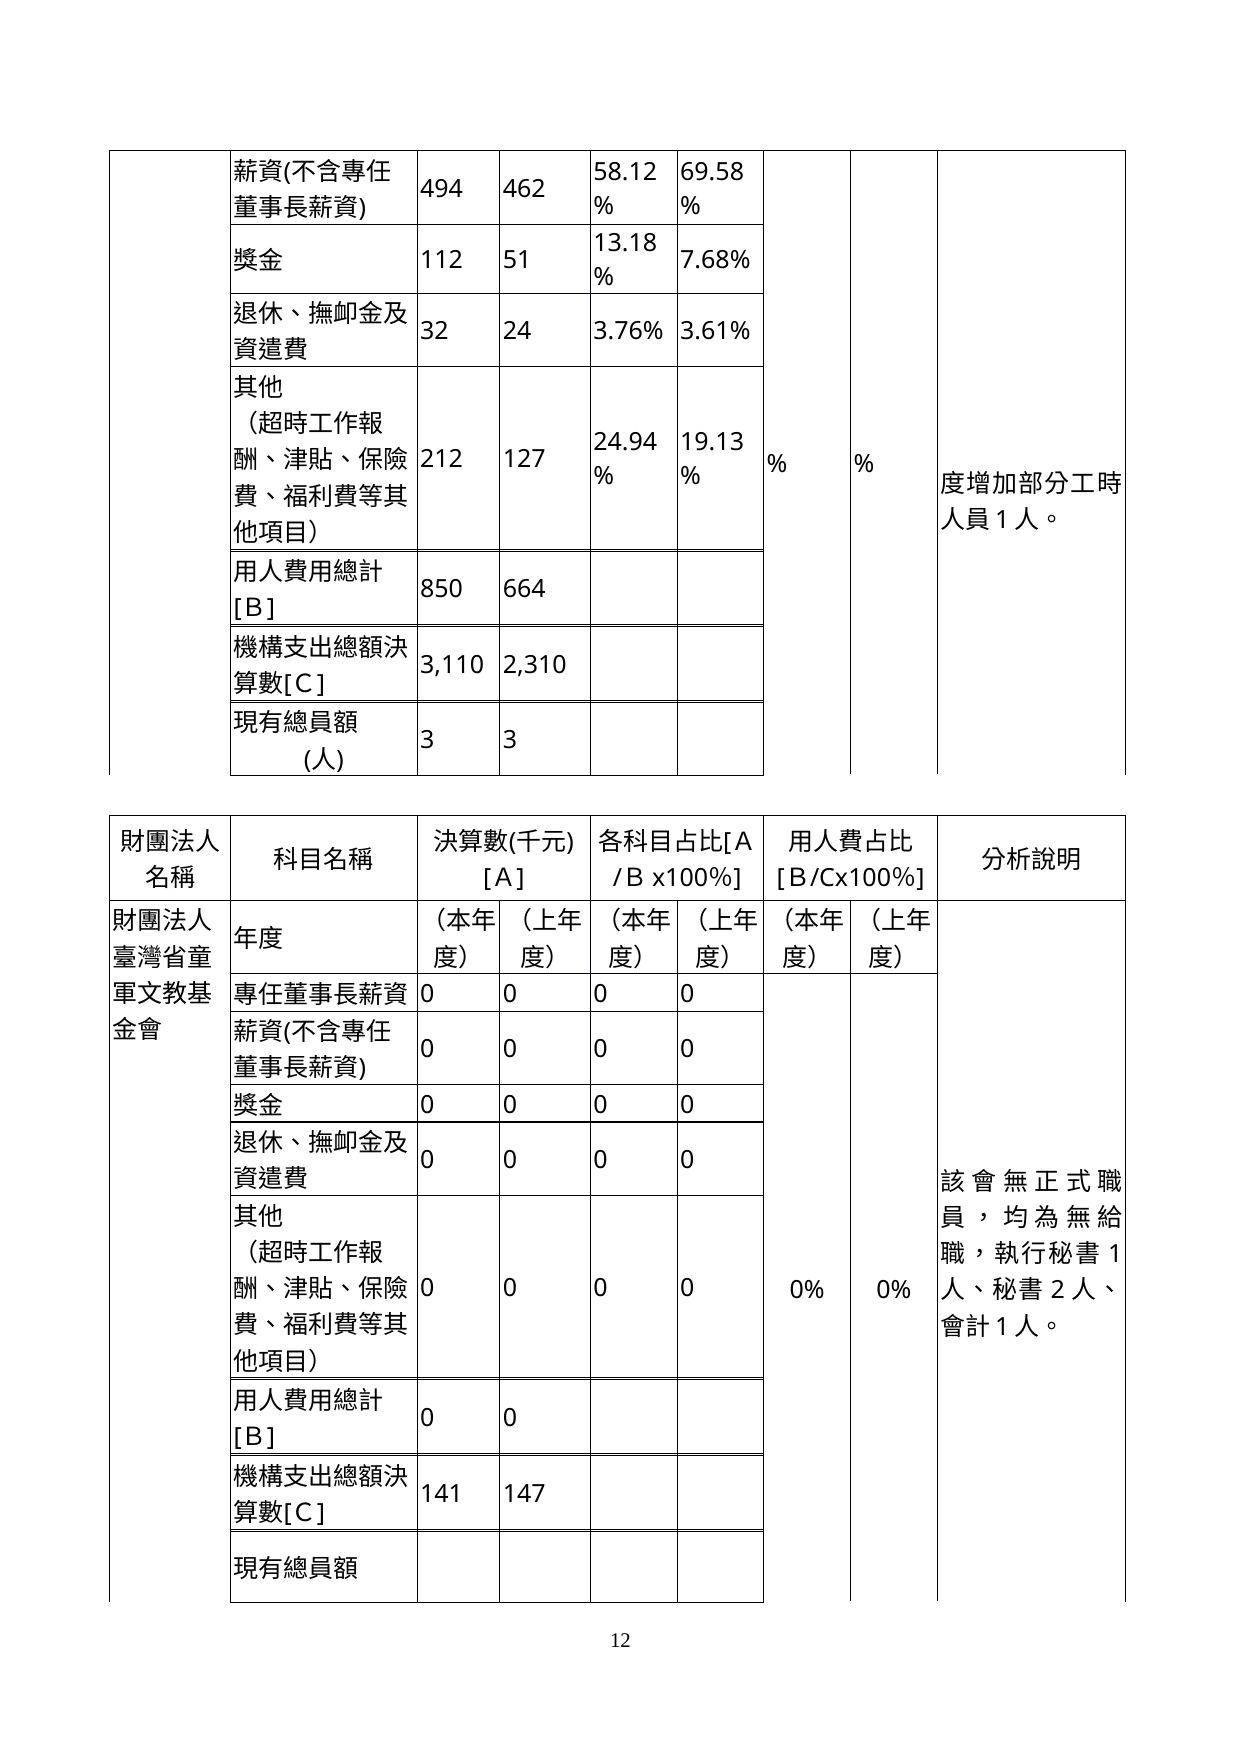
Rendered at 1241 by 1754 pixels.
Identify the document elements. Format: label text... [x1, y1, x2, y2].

table_cell 0 [500, 1123, 590, 1195]
table_cell [418, 1532, 499, 1602]
table_cell 專任董事長薪資 [231, 974, 417, 1011]
table_cell 664 [500, 552, 590, 624]
table_cell [591, 627, 677, 700]
table_cell 現有總員額 (人) [231, 703, 417, 775]
table_cell （本年度） [418, 901, 499, 973]
table_cell 0 [500, 1012, 590, 1084]
table_cell [500, 1532, 590, 1602]
table_cell 0 [418, 1380, 499, 1453]
table_cell 0 [678, 1123, 763, 1195]
table_cell 13.18% [591, 225, 677, 293]
table_cell 3,110 [418, 627, 499, 700]
table_cell 0 [418, 1196, 499, 1377]
table_cell （上年度） [851, 901, 937, 973]
table_cell 機構支出總額決算數[Ｃ] [231, 1456, 417, 1528]
table_cell 其他 （超時工作報酬、津貼、保險費、福利費等其他項目） [231, 367, 417, 548]
table_cell [591, 703, 677, 775]
table_cell 該會無正式職員，均為無給職，執行秘書1人、秘書2人、會計1人。 [937, 901, 1125, 1602]
table_cell 3 [500, 703, 590, 775]
table_cell 0 [591, 1085, 677, 1121]
table_header 各科目占比[Ａ/Ｂx100％] [591, 816, 763, 900]
table_cell 3.61% [678, 294, 763, 366]
table_cell 58.12% [591, 151, 677, 223]
table_cell 0% [764, 974, 850, 1602]
table_cell 51 [500, 225, 590, 293]
table_cell 212 [418, 367, 499, 548]
table_cell 0% [850, 974, 937, 1602]
table_cell 年度 [231, 901, 417, 973]
table_cell 0 [591, 1123, 677, 1195]
table_cell 141 [418, 1456, 499, 1528]
table_cell 0 [591, 1012, 677, 1084]
table_cell [678, 552, 763, 624]
table_cell [678, 703, 763, 775]
table_cell 度增加部分工時人員1人。 [937, 151, 1125, 775]
table_cell 其他 （超時工作報酬、津貼、保險費、福利費等其他項目） [231, 1196, 417, 1377]
table_header 分析說明 [938, 816, 1125, 900]
table_cell [678, 1456, 763, 1528]
table_cell 0 [678, 1085, 763, 1121]
table_cell 0 [500, 974, 590, 1011]
table_cell 用人費用總計[Ｂ] [231, 1380, 417, 1453]
table_cell 112 [418, 225, 499, 293]
table_cell 0 [678, 1012, 763, 1084]
table_cell 0 [418, 1123, 499, 1195]
table_cell 2,310 [500, 627, 590, 700]
table_cell 用人費用總計[Ｂ] [231, 552, 417, 624]
table_cell 24 [500, 294, 590, 366]
table_cell [591, 1456, 677, 1528]
table_cell [110, 151, 230, 775]
table_cell [591, 552, 677, 624]
table_cell 退休、撫卹金及資遣費 [231, 294, 417, 366]
table_cell 薪資(不含專任董事長薪資) [231, 151, 417, 223]
table_cell 現有總員額 [231, 1532, 417, 1602]
table_header 財團法人名稱 [110, 816, 230, 900]
table_cell 0 [591, 1196, 677, 1377]
table_cell 0 [418, 974, 499, 1011]
table_cell 0 [418, 1012, 499, 1084]
table_cell （上年度） [678, 901, 763, 973]
table_cell 獎金 [231, 225, 417, 293]
table_cell 69.58% [678, 151, 763, 223]
table_cell 7.68% [678, 225, 763, 293]
table_cell 退休、撫卹金及資遣費 [231, 1123, 417, 1195]
table_cell 獎金 [231, 1085, 417, 1121]
table_cell 0 [418, 1085, 499, 1121]
table_cell 850 [418, 552, 499, 624]
table_header 科目名稱 [231, 816, 417, 900]
table_cell 財團法人臺灣省童軍文教基金會 [110, 901, 230, 1602]
table_cell % [764, 151, 850, 775]
table_cell 0 [500, 1380, 590, 1453]
table_cell 0 [678, 1196, 763, 1377]
table_cell （上年度） [500, 901, 590, 973]
table_cell [678, 1380, 763, 1453]
table_cell 0 [678, 974, 763, 1011]
table_cell [678, 1532, 763, 1602]
table_cell 32 [418, 294, 499, 366]
table_cell 3.76% [591, 294, 677, 366]
table_cell 462 [500, 151, 590, 223]
table_cell 127 [500, 367, 590, 548]
table_cell 0 [500, 1196, 590, 1377]
table_cell % [850, 151, 937, 775]
table_cell 19.13% [678, 367, 763, 548]
table_cell 機構支出總額決算數[Ｃ] [231, 627, 417, 700]
table_cell 24.94% [591, 367, 677, 548]
table_cell 494 [418, 151, 499, 223]
table_cell 0 [500, 1085, 590, 1121]
table_cell 薪資(不含專任董事長薪資) [231, 1012, 417, 1084]
table_cell 0 [591, 974, 677, 1011]
table_cell （本年度） [764, 901, 850, 973]
table_header 用人費占比 [Ｂ/Cx100％] [764, 816, 937, 900]
table_cell （本年度） [591, 901, 677, 973]
table_cell 147 [500, 1456, 590, 1528]
table_cell [591, 1380, 677, 1453]
table_cell [591, 1532, 677, 1602]
table_header 決算數(千元)[Ａ] [418, 816, 590, 900]
table_cell 3 [418, 703, 499, 775]
table_cell [678, 627, 763, 700]
